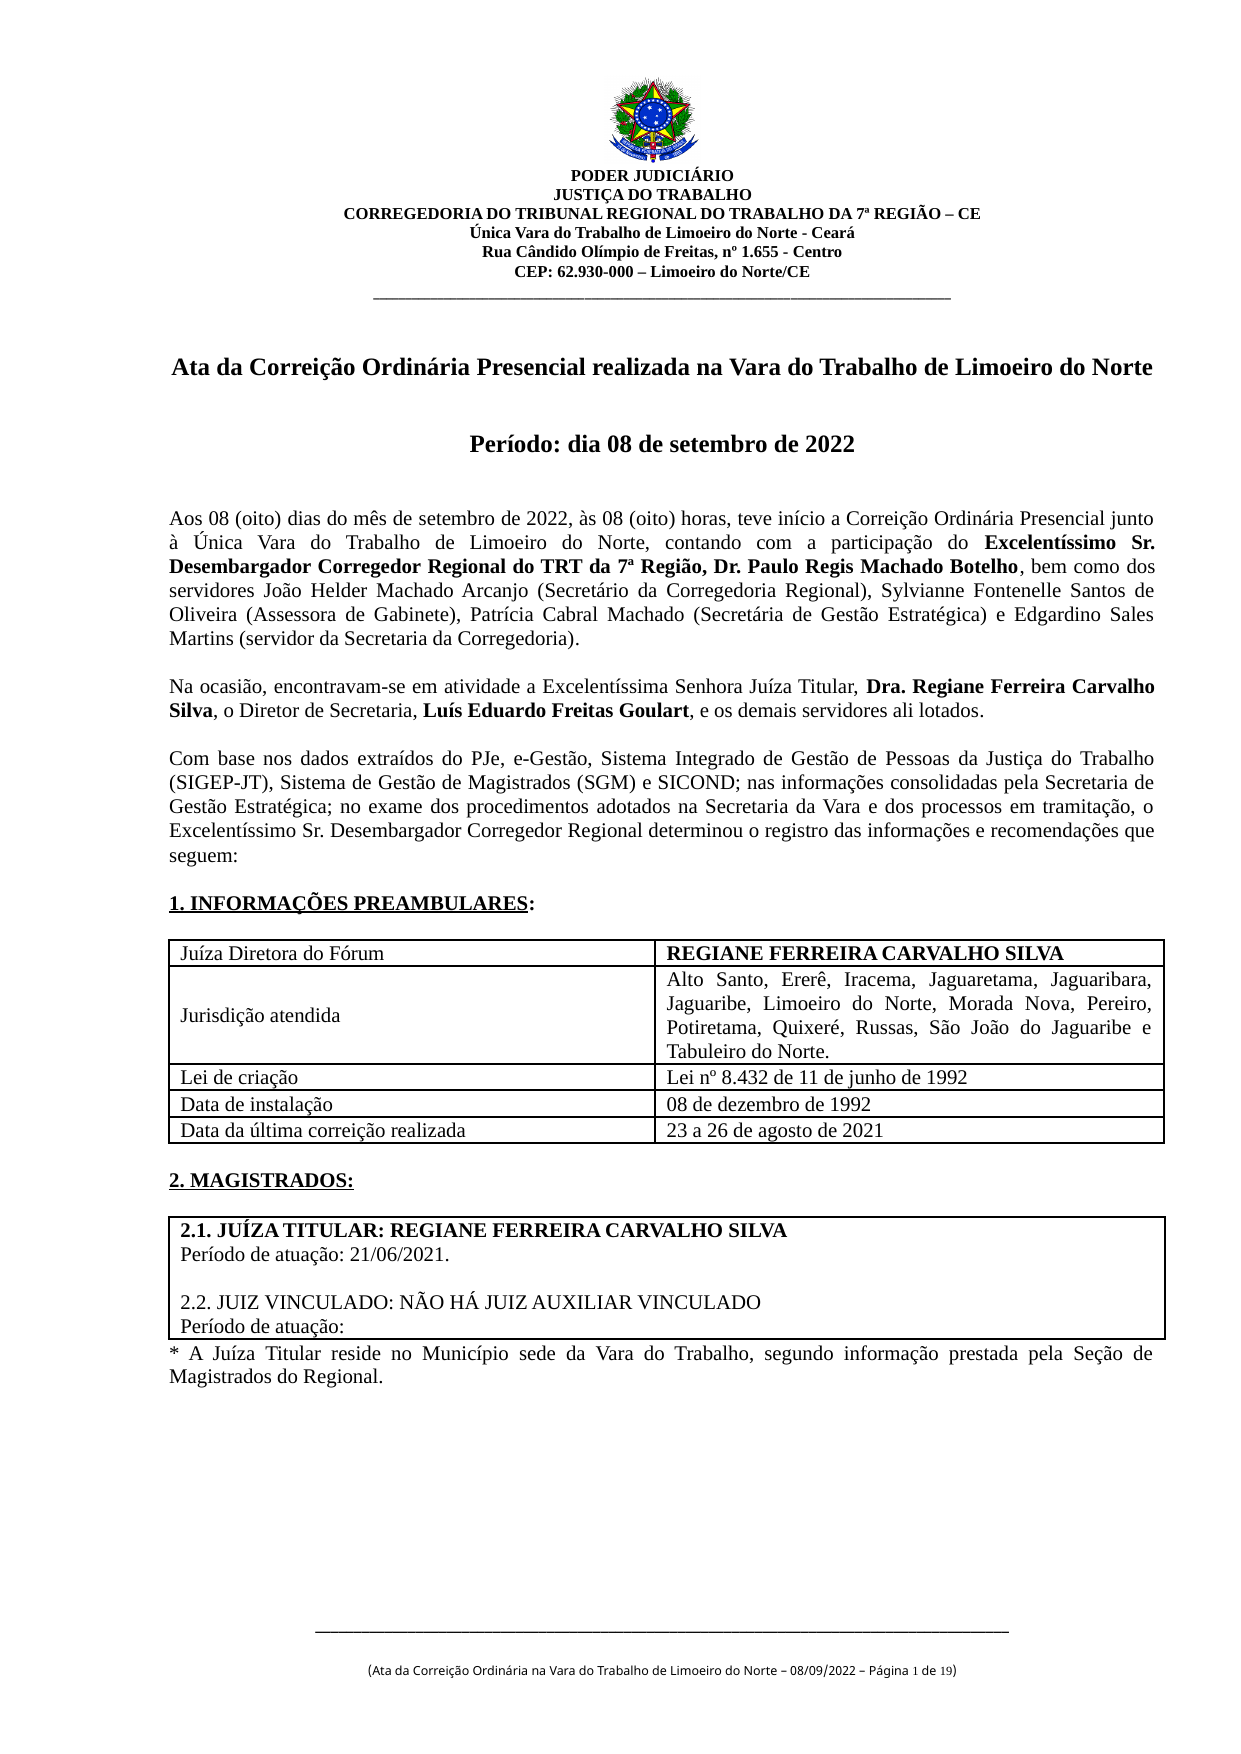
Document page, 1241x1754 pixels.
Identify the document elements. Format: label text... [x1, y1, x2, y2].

text Ata da Correição Ordinária Presencial realizada na Vara do Trabalho de Limoeiro do Norte [169, 352, 1155, 381]
table_header 2.1. JUÍZA TITULAR: REGIANE FERREIRA CARVALHO SILVA Período de atuação: 21/06/2021. 2.2. JUIZ VINCULADO: NÃO HÁ JUIZ AUXILIAR VINCULADO Período de atuação: [170, 1218, 1164, 1338]
text Com base nos dados extraídos do PJe, e-Gestão, Sistema Integrado de Gestão de Pessoas da Justiça do Trabalho (SIGEP-JT), Sistema de Gestão de Magistrados (SGM) e SICOND; nas informações consolidadas pela Secretaria de Gestão Estratégica; no exame dos procedimentos adotados na Secretaria da Vara e dos processos em tramitação, o Excelentíssimo Sr. Desembargador Corregedor Regional determinou o registro das informações e recomendações que seguem: [169, 746, 1155, 867]
text Aos 08 (oito) dias do mês de setembro de 2022, às 08 (oito) horas, teve início a Correição Ordinária Presencial junto à Única Vara do Trabalho de Limoeiro do Norte, contando com a participação do Excelentíssimo Sr. Desembargador Corregedor Regional do TRT da 7ª Região, Dr. Paulo Regis Machado Botelho, bem como dos servidores João Helder Machado Arcanjo (Secretário da Corregedoria Regional), Sylvianne Fontenelle Santos de Oliveira (Assessora de Gabinete), Patrícia Cabral Machado (Secretária de Gestão Estratégica) e Edgardino Sales Martins (servidor da Secretaria da Corregedoria). [169, 506, 1155, 650]
table_header Juíza Diretora do Fórum [170, 941, 654, 965]
table_cell Data de instalação [170, 1091, 654, 1116]
table_cell Jurisdição atendida [170, 967, 654, 1063]
text Na ocasião, encontravam-se em atividade a Excelentíssima Senhora Juíza Titular, Dra. Regiane Ferreira Carvalho Silva, o Diretor de Secretaria, Luís Eduardo Freitas Goulart, e os demais servidores ali lotados. [169, 674, 1155, 722]
table_cell Data da última correição realizada [170, 1118, 654, 1142]
text Período: dia 08 de setembro de 2022 [169, 429, 1155, 457]
table_cell 08 de dezembro de 1992 [656, 1091, 1163, 1116]
table_cell 23 a 26 de agosto de 2021 [656, 1118, 1163, 1142]
table_header REGIANE FERREIRA CARVALHO SILVA [656, 941, 1163, 965]
picture [604, 75, 700, 164]
table_cell Alto Santo, Ererê, Iracema, Jaguaretama, Jaguaribara, Jaguaribe, Limoeiro do Norte, Morada Nova, Pereiro, Potiretama, Quixeré, Russas, São João do Jaguaribe e Tabuleiro do Norte. [656, 967, 1163, 1063]
table_cell Lei de criação [170, 1065, 654, 1089]
table_cell Lei nº 8.432 de 11 de junho de 1992 [656, 1065, 1163, 1089]
text * A Juíza Titular reside no Município sede da Vara do Trabalho, segundo informação prestada pela Seção de Magistrados do Regional. [169, 1340, 1155, 1388]
text 2. MAGISTRADOS: [169, 1168, 1155, 1192]
text 1. INFORMAÇÕES PREAMBULARES: [169, 891, 1155, 915]
